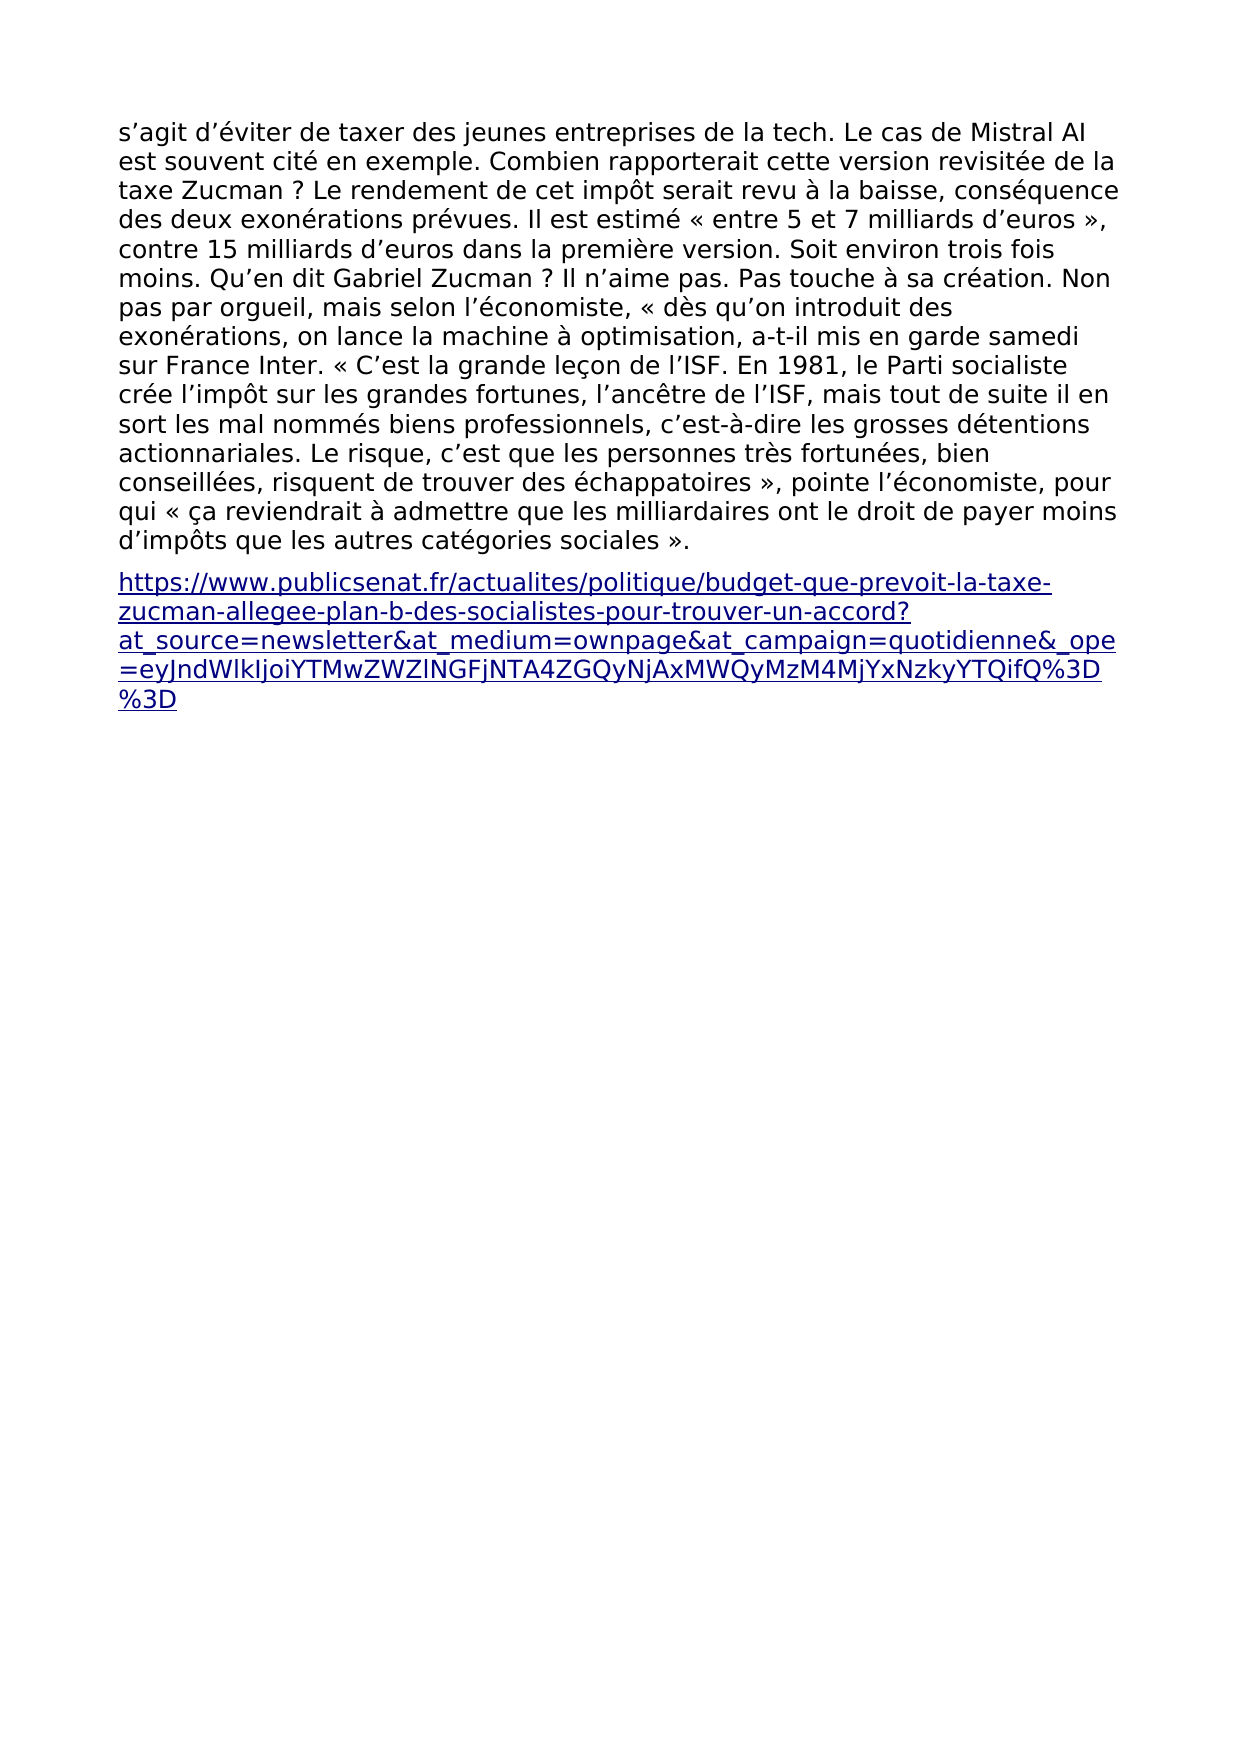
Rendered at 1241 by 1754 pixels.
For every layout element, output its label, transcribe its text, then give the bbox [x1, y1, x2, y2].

text https://www.publicsenat.fr/actualites/politique/budget-que-prevoit-la-taxe-zucman-allegee-plan-b-des-socialistes-pour-trouver-un-accord?at_source=newsletter&at_medium=ownpage&at_campaign=quotidienne&_ope=eyJndWlkIjoiYTMwZWZlNGFjNTA4ZGQyNjAxMWQyMzM4MjYxNzkyYTQifQ%3D%3D [118, 568, 1122, 714]
text s’agit d’éviter de taxer des jeunes entreprises de la tech. Le cas de Mistral AI est souvent cité en exemple. Combien rapporterait cette version revisitée de la taxe Zucman ? Le rendement de cet impôt serait revu à la baisse, conséquence des deux exonérations prévues. Il est estimé « entre 5 et 7 milliards d’euros », contre 15 milliards d’euros dans la première version. Soit environ trois fois moins. Qu’en dit Gabriel Zucman ? Il n’aime pas. Pas touche à sa création. Non pas par orgueil, mais selon l’économiste, « dès qu’on introduit des exonérations, on lance la machine à optimisation, a-t-il mis en garde samedi sur France Inter. « C’est la grande leçon de l’ISF. En 1981, le Parti socialiste crée l’impôt sur les grandes fortunes, l’ancêtre de l’ISF, mais tout de suite il en sort les mal nommés biens professionnels, c’est-à-dire les grosses détentions actionnariales. Le risque, c’est que les personnes très fortunées, bien conseillées, risquent de trouver des échappatoires », pointe l’économiste, pour qui « ça reviendrait à admettre que les milliardaires ont le droit de payer moins d’impôts que les autres catégories sociales ». [118, 118, 1122, 556]
